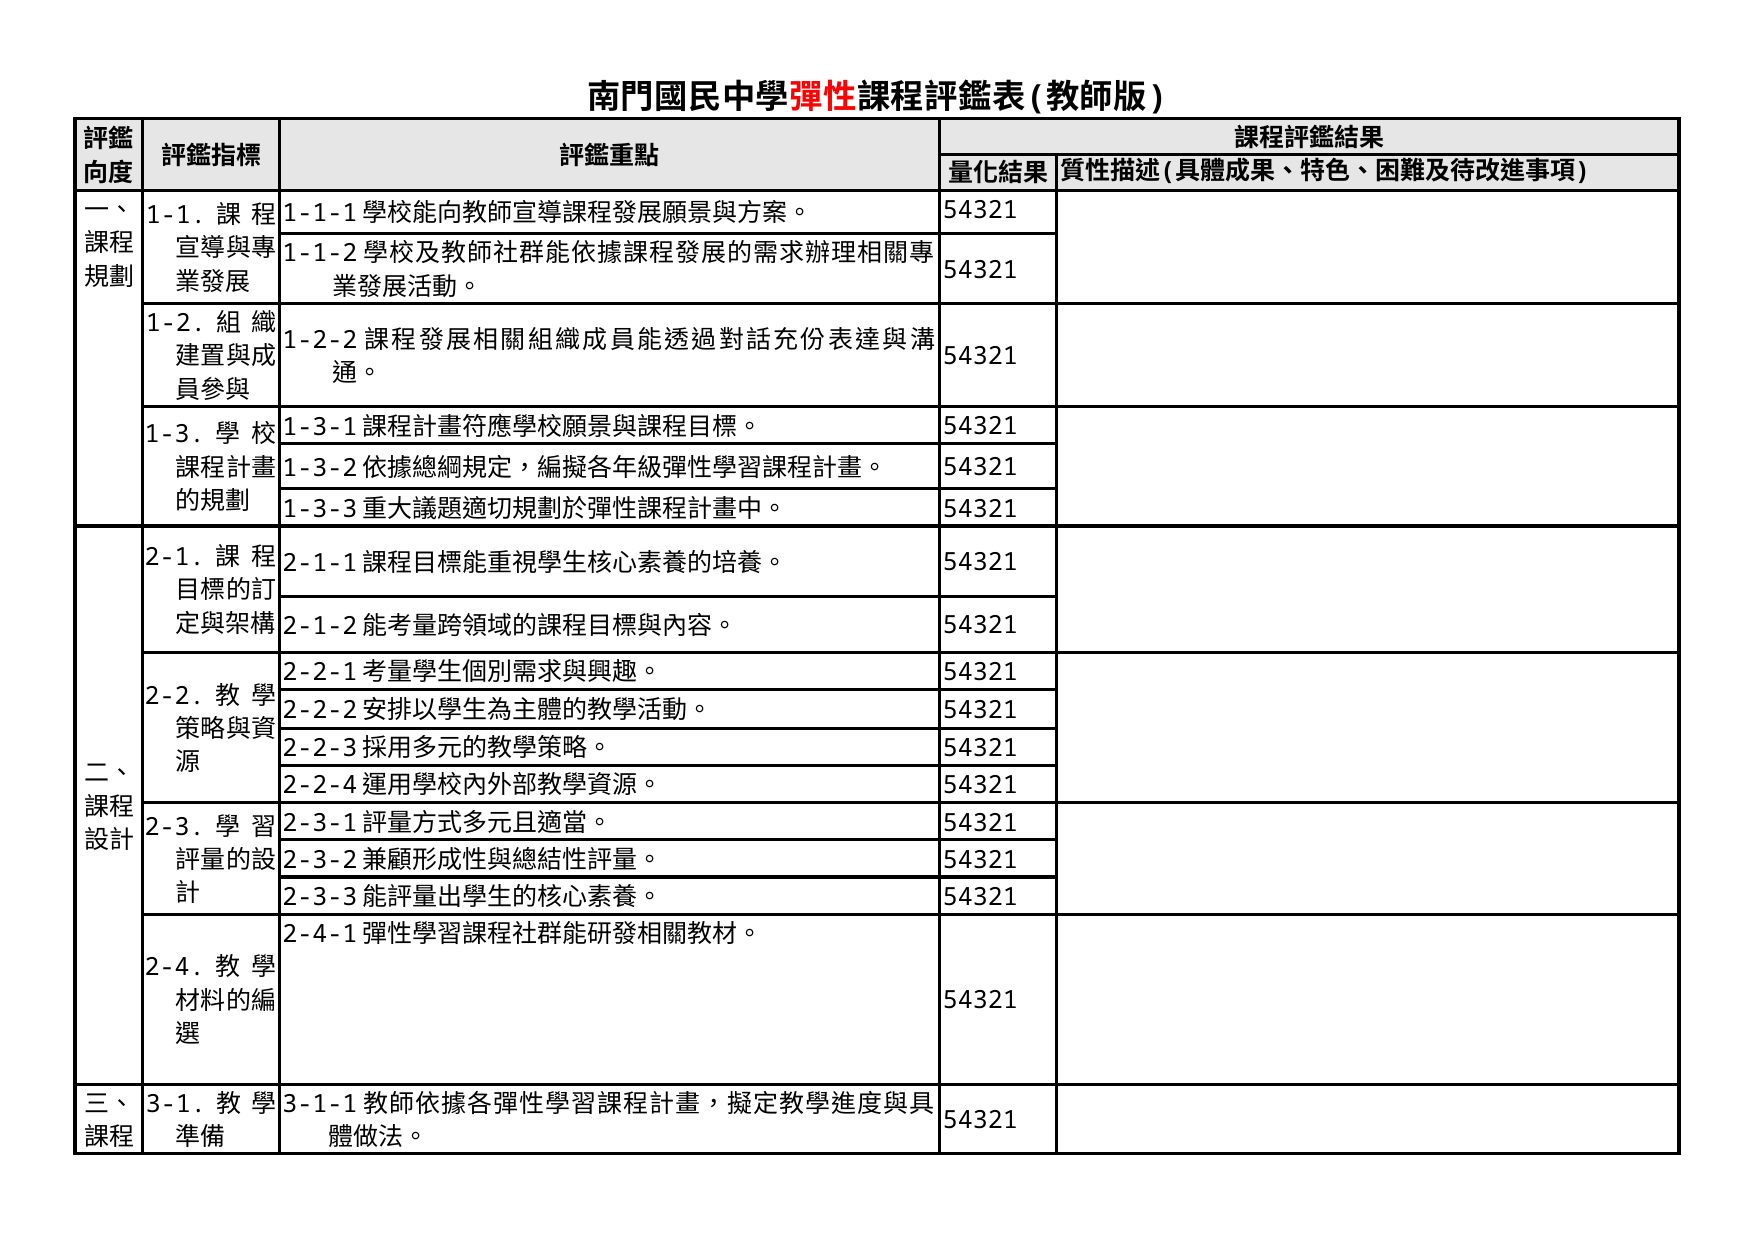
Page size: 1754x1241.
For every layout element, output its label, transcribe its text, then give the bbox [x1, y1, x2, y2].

table_cell 1-3-2依據總綱規定，編擬各年級彈性學習課程計畫。 [281, 445, 938, 487]
table_header 課程評鑑結果 [941, 120, 1677, 153]
table_cell 54321 [941, 408, 1055, 442]
table_cell 1-3.學校課程計畫的規劃 [144, 408, 278, 524]
table_cell 54321 [941, 730, 1055, 764]
table_cell 2-3.學習評量的設計 [144, 804, 278, 913]
table_cell 54321 [941, 879, 1055, 913]
table_cell [1058, 804, 1677, 913]
table_cell 54321 [941, 1086, 1055, 1152]
table_cell 二、 課程設計 [77, 528, 141, 1082]
table_cell 一、 課程規劃 [77, 192, 141, 524]
table_cell 2-4.教學材料的編選 [144, 916, 278, 1082]
table_cell 3-1-1教師依據各彈性學習課程計畫，擬定教學進度與具體做法。 [281, 1086, 938, 1152]
table_cell 2-2-3採用多元的教學策略。 [281, 730, 938, 764]
table_cell 54321 [941, 691, 1055, 727]
table_header 評鑑重點 [281, 120, 938, 189]
table_cell [1058, 654, 1677, 801]
table_cell 2-3-1評量方式多元且適當。 [281, 804, 938, 838]
table_cell [1058, 916, 1677, 1082]
table_cell 54321 [941, 235, 1055, 302]
table_cell 1-1-1學校能向教師宣導課程發展願景與方案。 [281, 192, 938, 232]
table_cell 54321 [941, 654, 1055, 688]
table_cell 2-2.教學策略與資源 [144, 654, 278, 801]
table_cell 2-3-2兼顧形成性與總結性評量。 [281, 841, 938, 875]
table_cell 2-4-1彈性學習課程社群能研發相關教材。 [281, 916, 938, 1082]
table_cell 1-3-1課程計畫符應學校願景與課程目標。 [281, 408, 938, 442]
table_cell 54321 [941, 841, 1055, 875]
table_cell 54321 [941, 445, 1055, 487]
table_cell [1058, 408, 1677, 524]
table_cell 量化結果 [941, 156, 1055, 189]
table_cell 2-2-2安排以學生為主體的教學活動。 [281, 691, 938, 727]
table_cell [1058, 528, 1677, 651]
table_cell 2-1-2能考量跨領域的課程目標與內容。 [281, 598, 938, 651]
table_cell 2-2-1考量學生個別需求與興趣。 [281, 654, 938, 688]
table_cell [1058, 305, 1677, 405]
table_cell 1-2.組織建置與成員參與 [144, 305, 278, 405]
table_cell 質性描述(具體成果、特色、困難及待改進事項) [1058, 156, 1677, 189]
table_cell 54321 [941, 916, 1055, 1082]
table_cell 54321 [941, 192, 1055, 232]
table_cell 2-2-4運用學校內外部教學資源。 [281, 767, 938, 801]
table_cell 54321 [941, 305, 1055, 405]
table_cell 54321 [941, 767, 1055, 801]
table_cell 1-2-2課程發展相關組織成員能透過對話充份表達與溝通。 [281, 305, 938, 405]
table_cell 2-1-1課程目標能重視學生核心素養的培養。 [281, 528, 938, 594]
table_cell 2-1.課程目標的訂定與架構 [144, 528, 278, 651]
table_cell [1058, 1086, 1677, 1152]
table_cell 54321 [941, 490, 1055, 524]
table_cell 1-1-2學校及教師社群能依據課程發展的需求辦理相關專業發展活動。 [281, 235, 938, 302]
table_cell 54321 [941, 804, 1055, 838]
table_cell 2-3-3能評量出學生的核心素養。 [281, 879, 938, 913]
table_cell 三、 課程 [77, 1086, 141, 1152]
table_header 評鑑指標 [144, 120, 278, 189]
table_cell 3-1.教學準備 [144, 1086, 278, 1152]
table_cell 54321 [941, 598, 1055, 651]
table_cell 54321 [941, 528, 1055, 594]
table_cell [1058, 192, 1677, 302]
text 南門國民中學彈性課程評鑑表(教師版) [75, 75, 1679, 117]
table_header 評鑑 向度 [77, 120, 141, 189]
table_cell 1-1.課程宣導與專業發展 [144, 192, 278, 302]
table_cell 1-3-3重大議題適切規劃於彈性課程計畫中。 [281, 490, 938, 524]
